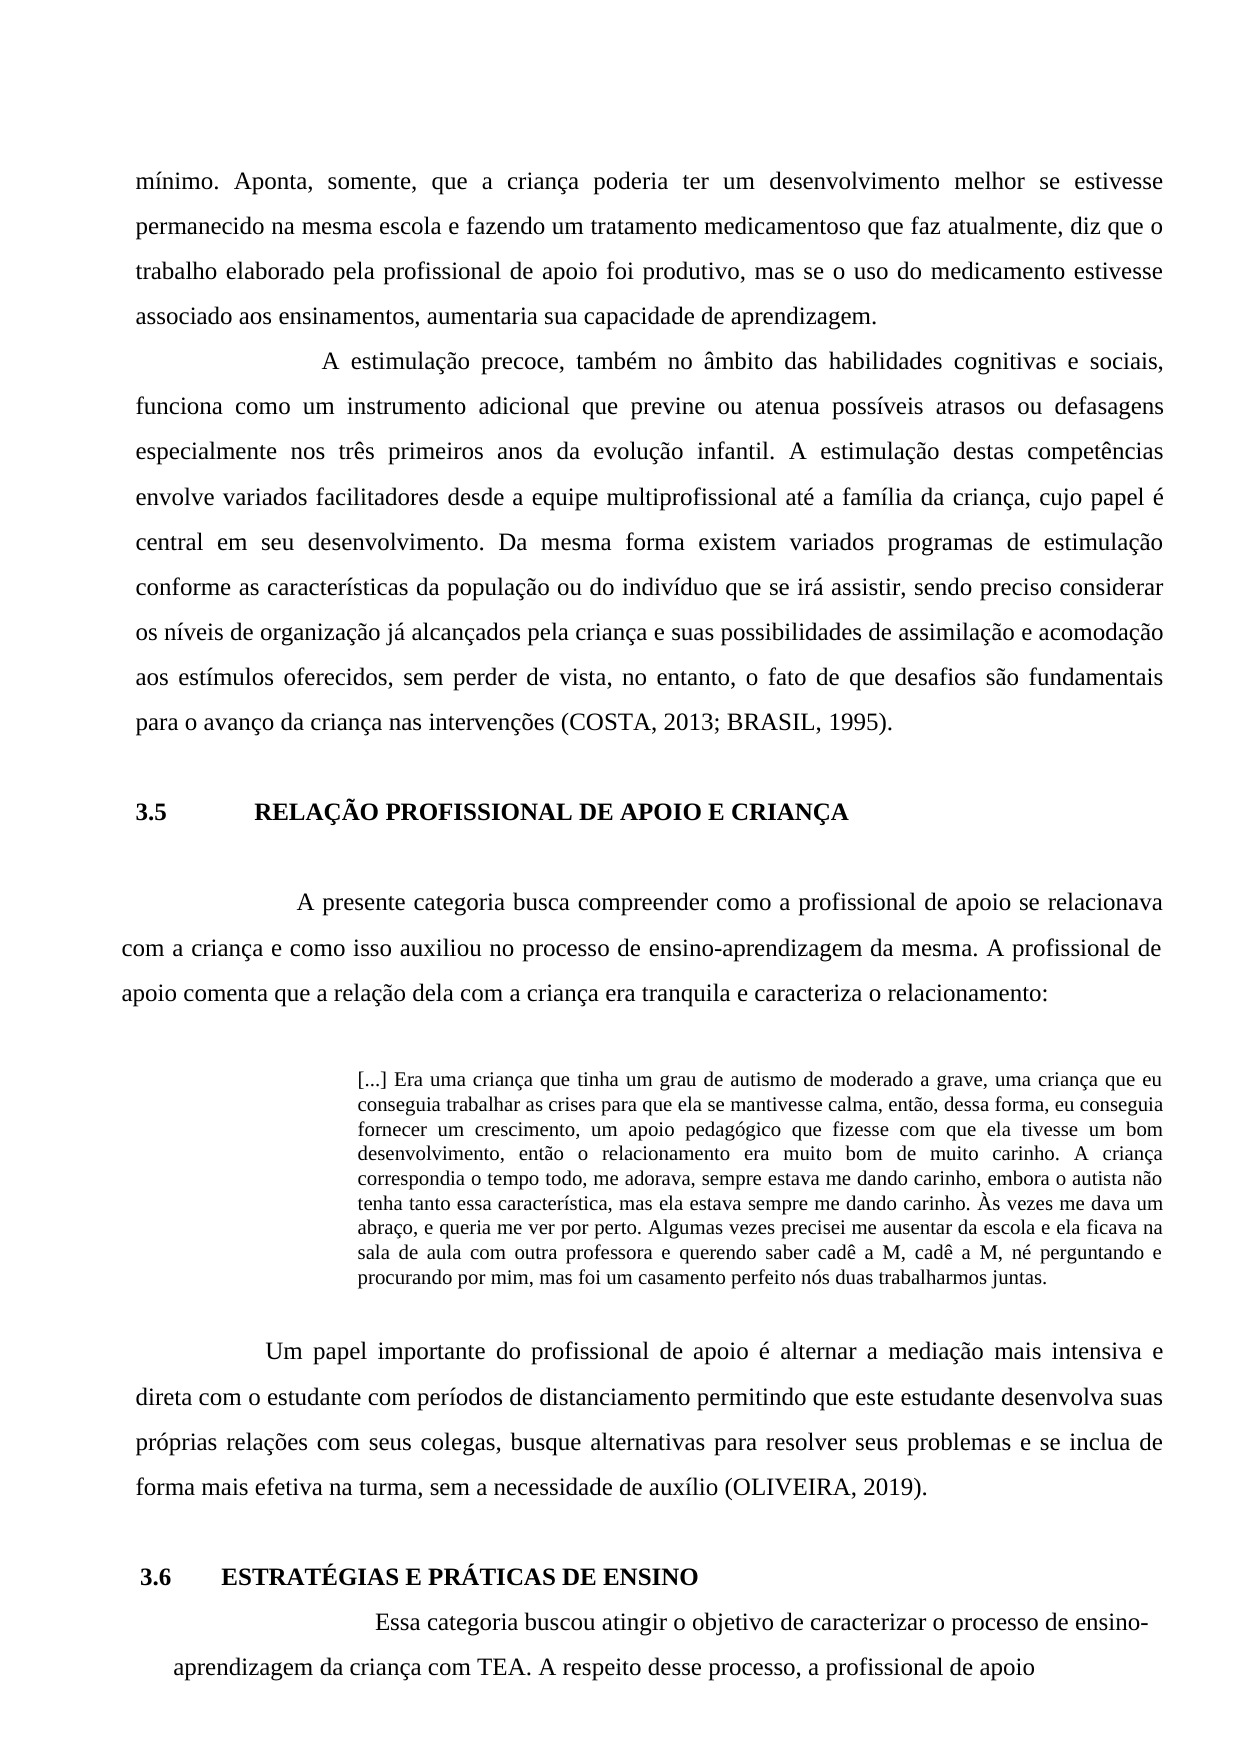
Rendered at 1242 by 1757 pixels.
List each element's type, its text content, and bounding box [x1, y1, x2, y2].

text mínimo. Aponta, somente, que a criança poderia ter um desenvolvimento melhor se estivesse permanecido na mesma escola e fazendo um tratamento medicamentoso que faz atualmente, diz que o trabalho elaborado pela profissional de apoio foi produtivo, mas se o uso do medicamento estivesse associado aos ensinamentos, aumentaria sua capacidade de aprendizagem. [135, 166, 1164, 330]
text [...] Era uma criança que tinha um grau de autismo de moderado a grave, uma criança que eu conseguia trabalhar as crises para que ela se mantivesse calma, então, dessa forma, eu conseguia fornecer um crescimento, um apoio pedagógico que fizesse com que ela tivesse um bom desenvolvimento, então o relacionamento era muito bom de muito carinho. A criança correspondia o tempo todo, me adorava, sempre estava me dando carinho, embora o autista não tenha tanto essa característica, mas ela estava sempre me dando carinho. Às vezes me dava um abraço, e queria me ver por perto. Algumas vezes precisei me ausentar da escola e ela ficava na sala de aula com outra professora e querendo saber cadê a M, cadê a M, né perguntando e procurando por mim, mas foi um casamento perfeito nós duas trabalharmos juntas. [357, 1067, 1164, 1289]
subtitle 3.5 RELAÇÃO PROFISSIONAL DE APOIO E CRIANÇA [110, 797, 1175, 825]
text A presente categoria busca compreender como a profissional de apoio se relacionava com a criança e como isso auxiliou no processo de ensino-aprendizagem da mesma. A profissional de apoio comenta que a relação dela com a criança era tranquila e caracteriza o relacionamento: [121, 887, 1164, 1006]
subtitle 3.6 ESTRATÉGIAS E PRÁTICAS DE ENSINO [140, 1562, 1175, 1591]
text Um papel importante do profissional de apoio é alternar a mediação mais intensiva e direta com o estudante com períodos de distanciamento permitindo que este estudante desenvolva suas próprias relações com seus colegas, busque alternativas para resolver seus problemas e se inclua de forma mais efetiva na turma, sem a necessidade de auxílio (OLIVEIRA, 2019). [135, 1336, 1164, 1501]
text Essa categoria buscou atingir o objetivo de caracterizar o processo de ensino-aprendizagem da criança com TEA. A respeito desse processo, a profissional de apoio [173, 1607, 1164, 1681]
text A estimulação precoce, também no âmbito das habilidades cognitivas e sociais, funciona como um instrumento adicional que previne ou atenua possíveis atrasos ou defasagens especialmente nos três primeiros anos da evolução infantil. A estimulação destas competências envolve variados facilitadores desde a equipe multiprofissional até a família da criança, cujo papel é central em seu desenvolvimento. Da mesma forma existem variados programas de estimulação conforme as características da população ou do indivíduo que se irá assistir, sendo preciso considerar os níveis de organização já alcançados pela criança e suas possibilidades de assimilação e acomodação aos estímulos oferecidos, sem perder de vista, no entanto, o fato de que desafios são fundamentais para o avanço da criança nas intervenções (COSTA, 2013; BRASIL, 1995). [135, 346, 1164, 736]
